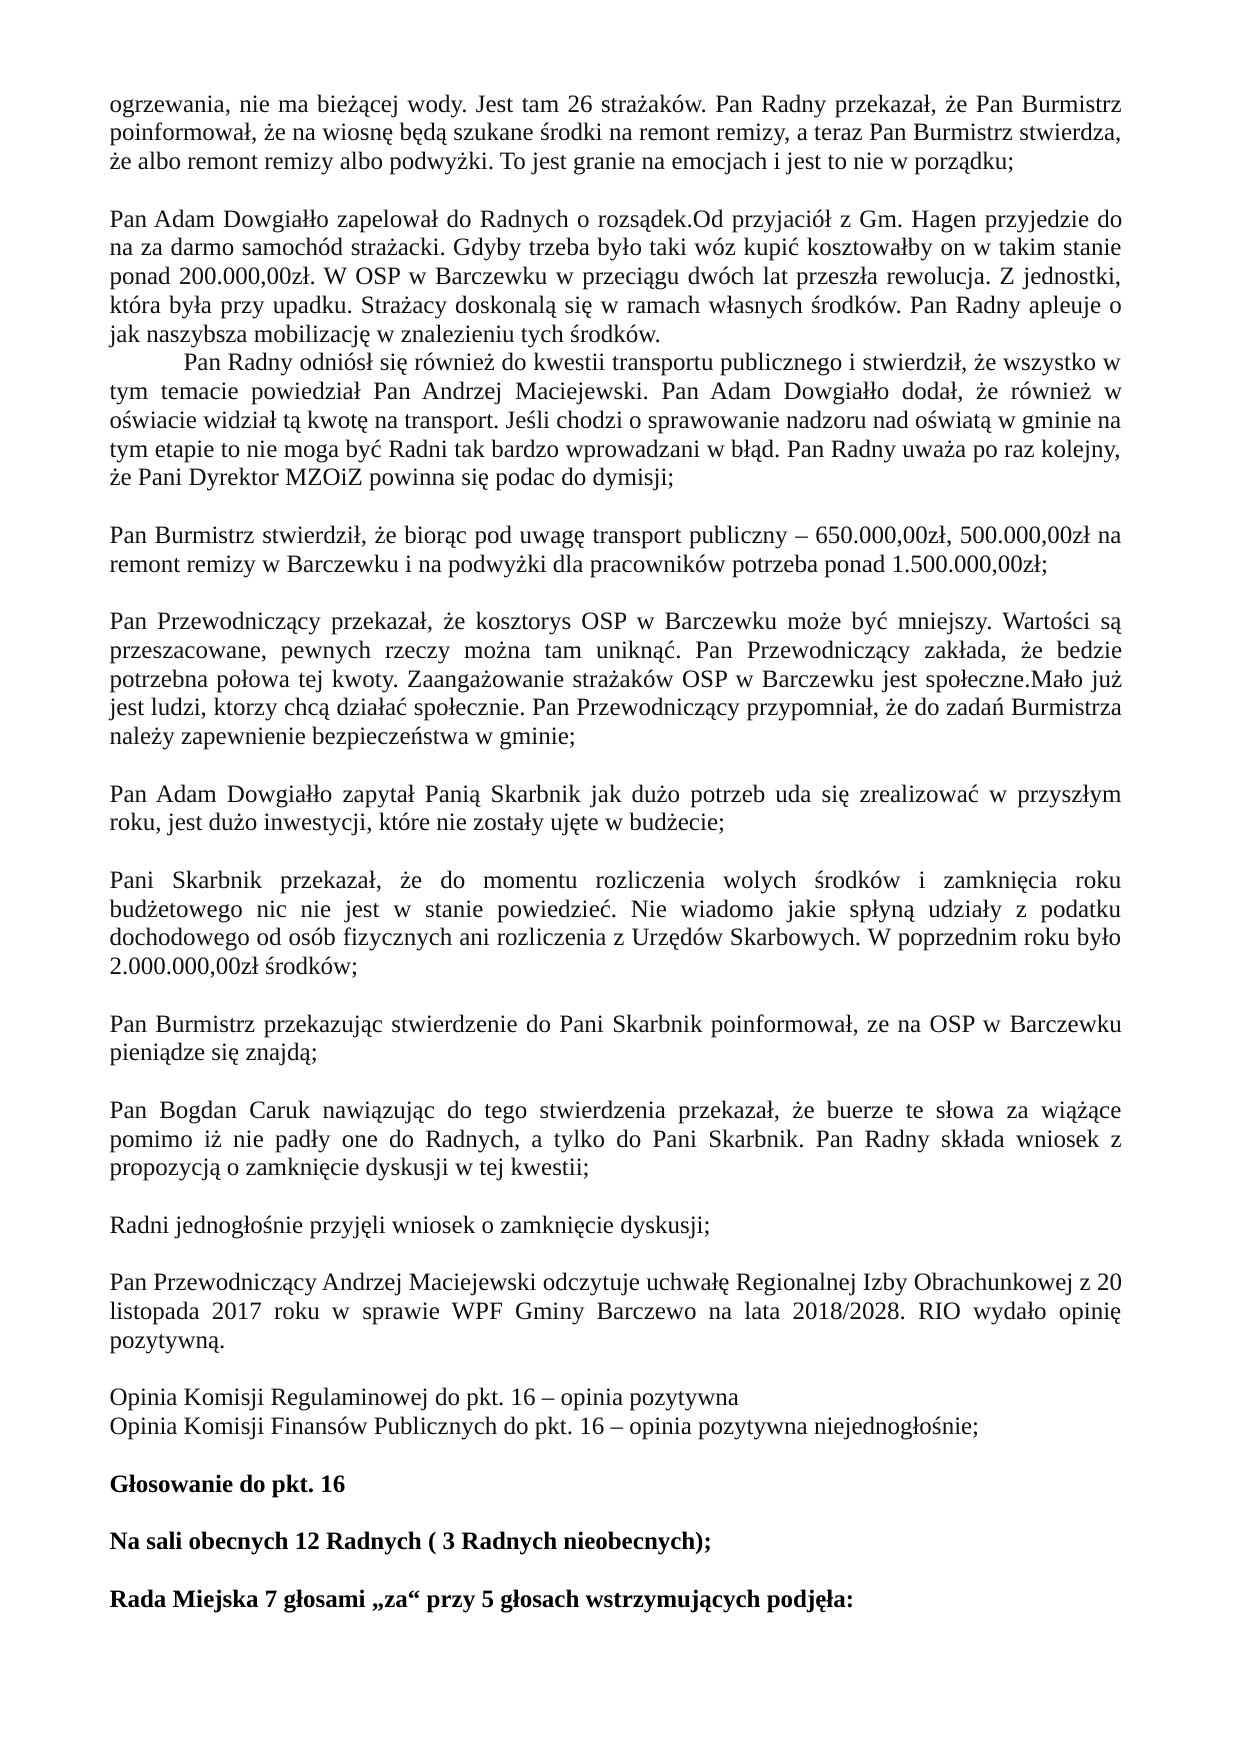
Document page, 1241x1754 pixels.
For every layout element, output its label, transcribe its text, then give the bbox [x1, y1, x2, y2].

text Pan Przewodniczący Andrzej Maciejewski odczytuje uchwałę Regionalnej Izby Obrachunkowej z 20 listopada 2017 roku w sprawie WPF Gminy Barczewo na lata 2018/2028. RIO wydało opinię pozytywną. [109, 1267, 1123, 1354]
text Opinia Komisji Regulaminowej do pkt. 16 – opinia pozytywna [109, 1382, 1123, 1411]
text Na sali obecnych 12 Radnych ( 3 Radnych nieobecnych); [109, 1526, 1123, 1555]
text Pan Adam Dowgiałło zapytał Panią Skarbnik jak dużo potrzeb uda się zrealizować w przyszłym roku, jest dużo inwestycji, które nie zostały ujęte w budżecie; [109, 779, 1123, 836]
text Pan Adam Dowgiałło zapelował do Radnych o rozsądek.Od przyjaciół z Gm. Hagen przyjedzie do na za darmo samochód strażacki. Gdyby trzeba było taki wóz kupić kosztowałby on w takim stanie ponad 200.000,00zł. W OSP w Barczewku w przeciągu dwóch lat przeszła rewolucja. Z jednostki, która była przy upadku. Strażacy doskonalą się w ramach własnych środków. Pan Radny apleuje o jak naszybsza mobilizację w znalezieniu tych środków. [109, 204, 1123, 347]
text Radni jednogłośnie przyjęli wniosek o zamknięcie dyskusji; [109, 1210, 1123, 1239]
text Pan Radny odniósł się również do kwestii transportu publicznego i stwierdził, że wszystko w tym temacie powiedział Pan Andrzej Maciejewski. Pan Adam Dowgiałło dodał, że również w oświacie widział tą kwotę na transport. Jeśli chodzi o sprawowanie nadzoru nad oświatą w gminie na tym etapie to nie moga być Radni tak bardzo wprowadzani w błąd. Pan Radny uważa po raz kolejny, że Pani Dyrektor MZOiZ powinna się podac do dymisji; [109, 347, 1123, 491]
text ogrzewania, nie ma bieżącej wody. Jest tam 26 strażaków. Pan Radny przekazał, że Pan Burmistrz poinformował, że na wiosnę będą szukane środki na remont remizy, a teraz Pan Burmistrz stwierdza, że albo remont remizy albo podwyżki. To jest granie na emocjach i jest to nie w porządku; [109, 89, 1123, 175]
text Pan Przewodniczący przekazał, że kosztorys OSP w Barczewku może być mniejszy. Wartości są przeszacowane, pewnych rzeczy można tam uniknąć. Pan Przewodniczący zakłada, że bedzie potrzebna połowa tej kwoty. Zaangażowanie strażaków OSP w Barczewku jest społeczne.Mało już jest ludzi, ktorzy chcą działać społecznie. Pan Przewodniczący przypomniał, że do zadań Burmistrza należy zapewnienie bezpieczeństwa w gminie; [109, 606, 1123, 750]
text Pan Burmistrz stwierdził, że biorąc pod uwagę transport publiczny – 650.000,00zł, 500.000,00zł na remont remizy w Barczewku i na podwyżki dla pracowników potrzeba ponad 1.500.000,00zł; [109, 520, 1123, 577]
text Pan Bogdan Caruk nawiązując do tego stwierdzenia przekazał, że buerze te słowa za wiążące pomimo iż nie padły one do Radnych, a tylko do Pani Skarbnik. Pan Radny składa wniosek z propozycją o zamknięcie dyskusji w tej kwestii; [109, 1095, 1123, 1181]
text Rada Miejska 7 głosami „za“ przy 5 głosach wstrzymujących podjęła: [109, 1584, 1123, 1612]
text Pan Burmistrz przekazując stwierdzenie do Pani Skarbnik poinformował, ze na OSP w Barczewku pieniądze się znajdą; [109, 1009, 1123, 1066]
text Opinia Komisji Finansów Publicznych do pkt. 16 – opinia pozytywna niejednogłośnie; [109, 1411, 1123, 1440]
text Głosowanie do pkt. 16 [109, 1469, 1123, 1497]
text Pani Skarbnik przekazał, że do momentu rozliczenia wolych środków i zamknięcia roku budżetowego nic nie jest w stanie powiedzieć. Nie wiadomo jakie spłyną udziały z podatku dochodowego od osób fizycznych ani rozliczenia z Urzędów Skarbowych. W poprzednim roku było 2.000.000,00zł środków; [109, 865, 1123, 980]
